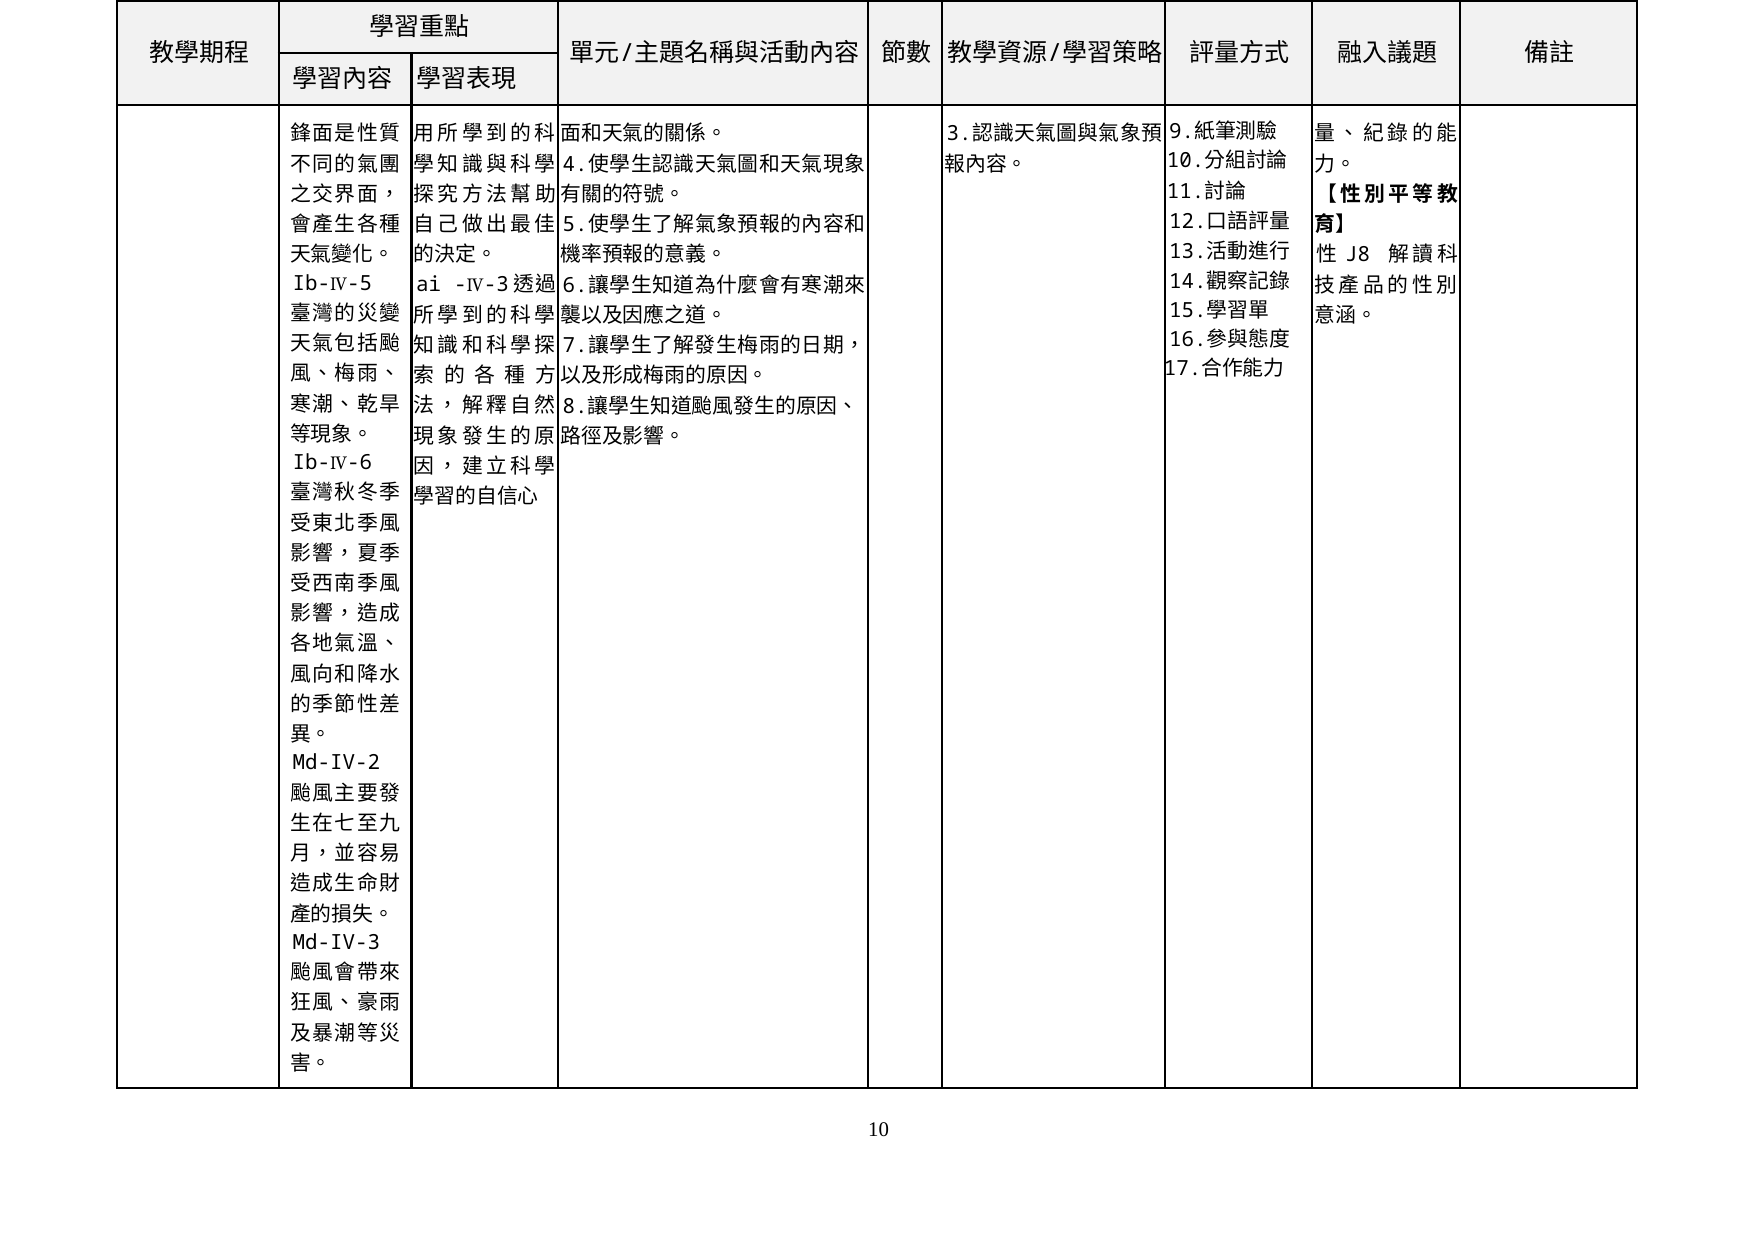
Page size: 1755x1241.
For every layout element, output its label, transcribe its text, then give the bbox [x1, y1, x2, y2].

table_cell [1461, 106, 1636, 1087]
table_cell 用所學到的科學知識與科學探究方法幫助自己做出最佳的決定。 ai -Ⅳ-3透過所學到的科學知識和科學探索的各種方法，解釋自然現象發生的原因，建立科學學習的自信心 [413, 106, 557, 1087]
table_header 教學期程 [118, 2, 278, 104]
table_header 單元/主題名稱與活動內容 [559, 2, 867, 104]
table_cell 量、紀錄的能力。 【性別平等教育】 性J8 解讀科技產品的性別意涵。 [1313, 106, 1459, 1087]
table_cell 學習表現 [413, 54, 557, 104]
table_cell [118, 106, 278, 1087]
table_cell 9.紙筆測驗 10.分組討論 11.討論 12.口語評量 13.活動進行 14.觀察記錄 15.學習單 16.參與態度 17.合作能力 [1166, 106, 1311, 1087]
table_cell [869, 106, 941, 1087]
table_header 評量方式 [1166, 2, 1311, 104]
table_cell 3.認識天氣圖與氣象預報內容。 [943, 106, 1164, 1087]
table_cell 學習內容 [280, 54, 410, 104]
table_cell 鋒面是性質不同的氣團之交界面，會產生各種天氣變化。 Ib-Ⅳ-5 臺灣的災變天氣包括颱風、梅雨、寒潮、乾旱等現象。 Ib-Ⅳ-6 臺灣秋冬季受東北季風影響，夏季受西南季風影響，造成各地氣溫、風向和降水的季節性差異。 Md-IV-2颱風主要發生在七至九月，並容易造成生命財產的損失。 Md-IV-3颱風會帶來狂風、豪雨及暴潮等災害。 [280, 106, 410, 1087]
table_cell 面和天氣的關係。 4.使學生認識天氣圖和天氣現象有關的符號。 5.使學生了解氣象預報的內容和機率預報的意義。 6.讓學生知道為什麼會有寒潮來襲以及因應之道。 7.讓學生了解發生梅雨的日期，以及形成梅雨的原因。 8.讓學生知道颱風發生的原因、路徑及影響。 [559, 106, 867, 1087]
table_header 備註 [1461, 2, 1636, 104]
table_header 學習重點 [280, 2, 557, 52]
table_header 融入議題 [1313, 2, 1459, 104]
table_header 節數 [869, 2, 941, 104]
table_header 教學資源/學習策略 [943, 2, 1164, 104]
